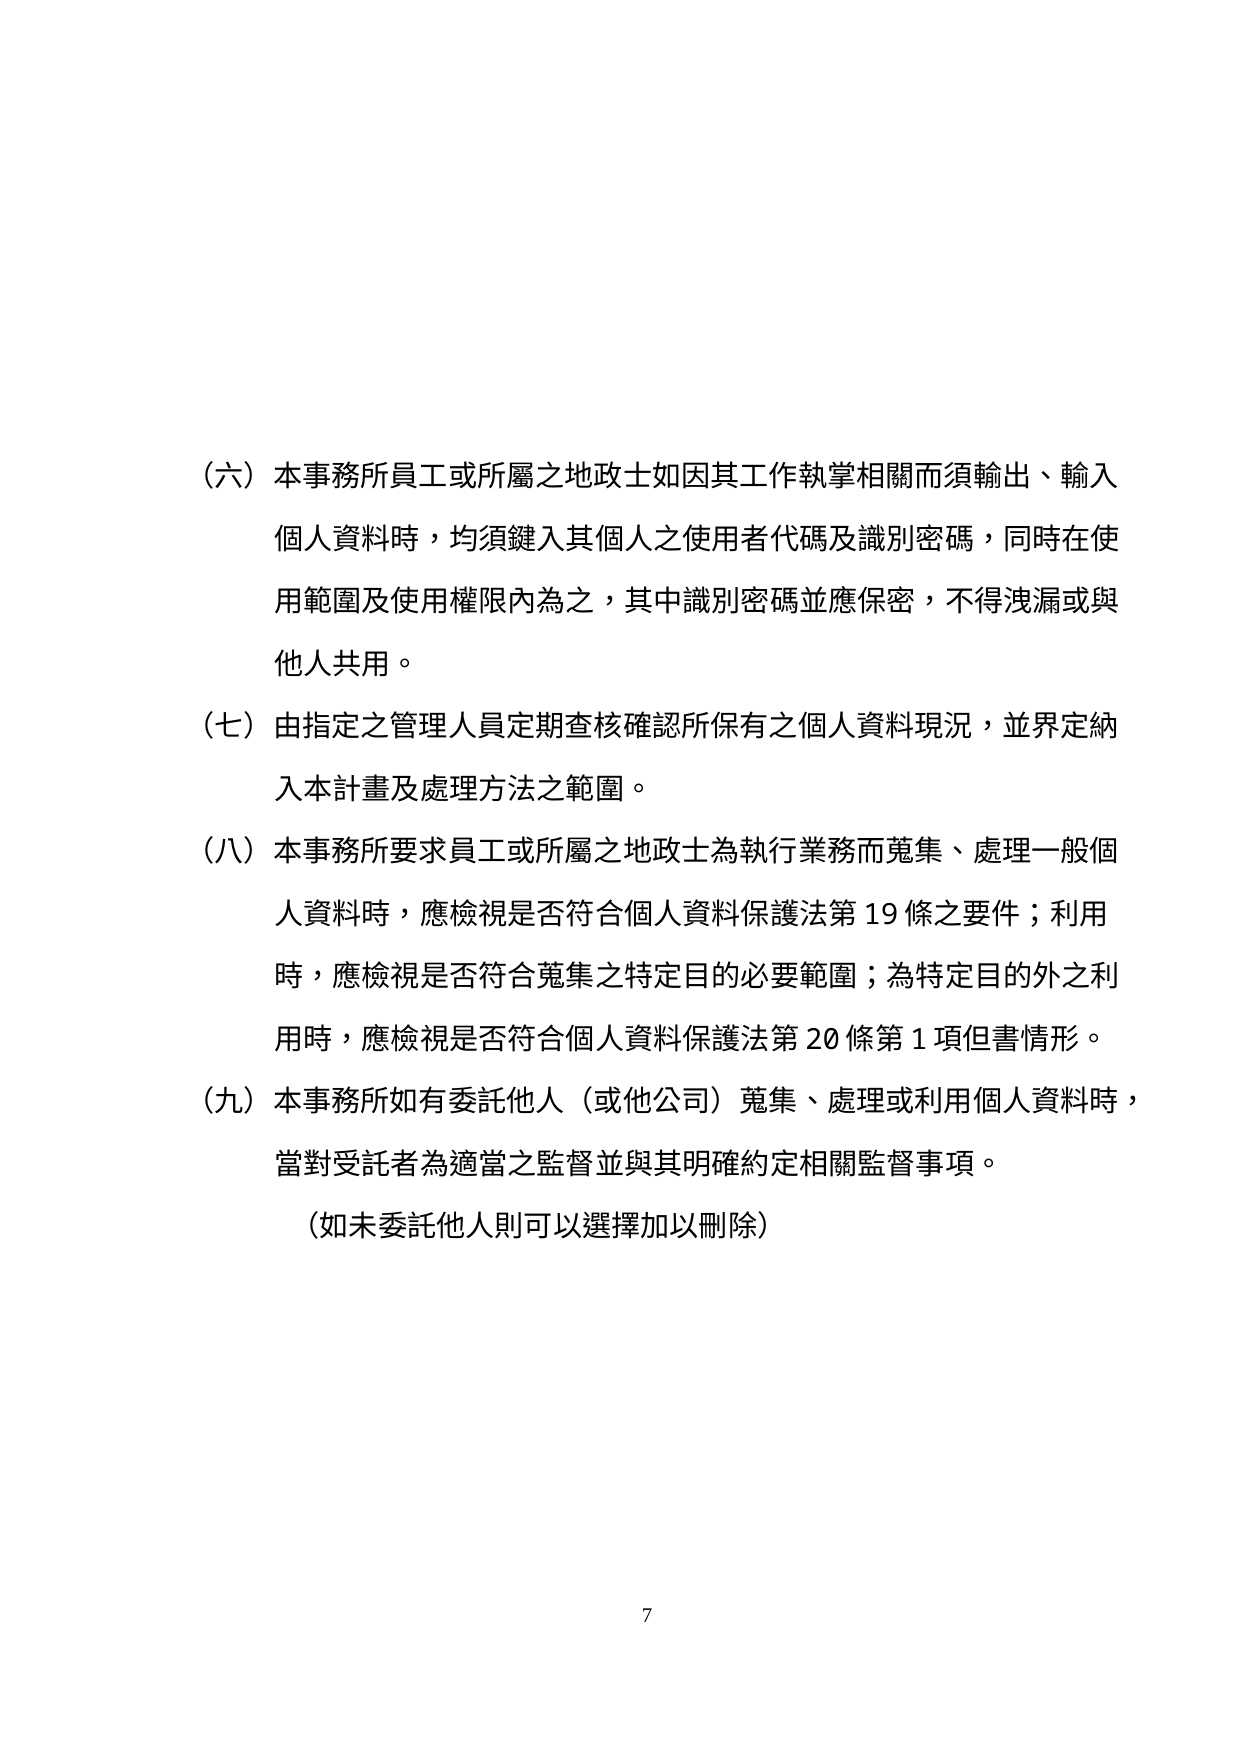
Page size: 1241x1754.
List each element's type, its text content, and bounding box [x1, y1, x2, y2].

text （如未委託他人則可以選擇加以刪除） [185, 1182, 1125, 1245]
text （八）本事務所要求員工或所屬之地政士為執行業務而蒐集、處理一般個人資料時，應檢視是否符合個人資料保護法第19條之要件；利用時，應檢視是否符合蒐集之特定目的必要範圍；為特定目的外之利用時，應檢視是否符合個人資料保護法第20條第1項但書情形。 [185, 807, 1125, 1057]
text （六）本事務所員工或所屬之地政士如因其工作執掌相關而須輸出、輸入個人資料時，均須鍵入其個人之使用者代碼及識別密碼，同時在使用範圍及使用權限內為之，其中識別密碼並應保密，不得洩漏或與他人共用。 [185, 432, 1125, 682]
text （九）本事務所如有委託他人（或他公司）蒐集、處理或利用個人資料時，當對受託者為適當之監督並與其明確約定相關監督事項。 [185, 1057, 1125, 1182]
text （七）由指定之管理人員定期查核確認所保有之個人資料現況，並界定納入本計畫及處理方法之範圍。 [185, 682, 1125, 807]
